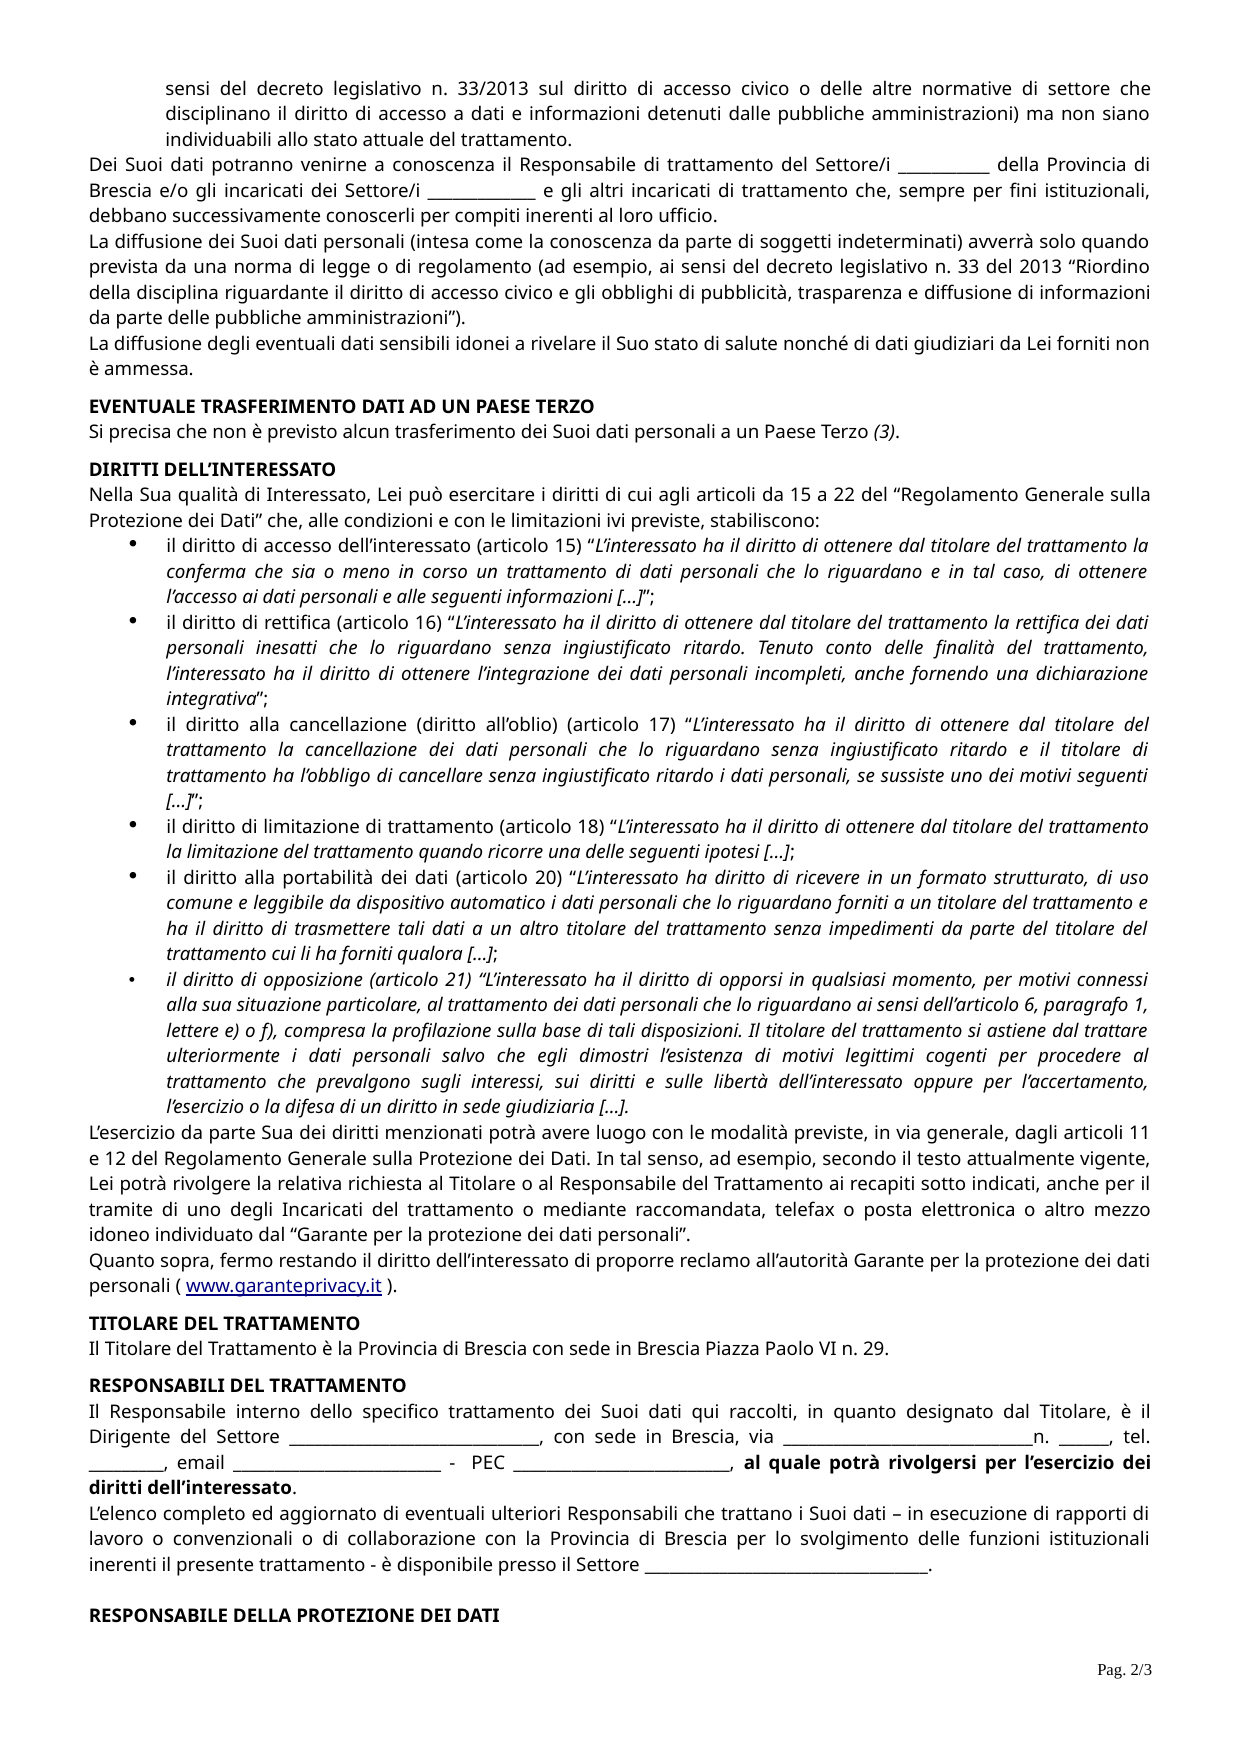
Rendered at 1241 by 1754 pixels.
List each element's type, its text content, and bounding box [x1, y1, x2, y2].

text La diffusione degli eventuali dati sensibili idonei a rivelare il Suo stato di salute nonché di dati giudiziari da Lei forniti non è ammessa. [88, 330, 1152, 381]
text TITOLARE DEL TRATTAMENTO [88, 1310, 1152, 1335]
text L’elenco completo ed aggiornato di eventuali ulteriori Responsabili che trattano i Suoi dati – in esecuzione di rapporti di lavoro o convenzionali o di collaborazione con la Provincia di Brescia per lo svolgimento delle funzioni istituzionali inerenti il presente trattamento - è disponibile presso il Settore __________________________________. [88, 1500, 1152, 1577]
text DIRITTI DELL’INTERESSATO [88, 456, 1152, 481]
text Quanto sopra, fermo restando il diritto dell’interessato di proporre reclamo all’autorità Garante per la protezione dei dati personali ( www.garanteprivacy.it ). [88, 1247, 1152, 1298]
list il diritto di limitazione di trattamento (articolo 18) “L’interessato ha il diritto di ottenere dal titolare del trattamento la limitazione del trattamento quando ricorre una delle seguenti ipotesi […]; [129, 813, 1152, 864]
text L’esercizio da parte Sua dei diritti menzionati potrà avere luogo con le modalità previste, in via generale, dagli articoli 11 e 12 del Regolamento Generale sulla Protezione dei Dati. In tal senso, ad esempio, secondo il testo attualmente vigente, Lei potrà rivolgere la relativa richiesta al Titolare o al Responsabile del Trattamento ai recapiti sotto indicati, anche per il tramite di uno degli Incaricati del trattamento o mediante raccomandata, telefax o posta elettronica o altro mezzo idoneo individuato dal “Garante per la protezione dei dati personali”. [88, 1119, 1152, 1247]
list il diritto alla cancellazione (diritto all’oblio) (articolo 17) “L’interessato ha il diritto di ottenere dal titolare del trattamento la cancellazione dei dati personali che lo riguardano senza ingiustificato ritardo e il titolare di trattamento ha l’obbligo di cancellare senza ingiustificato ritardo i dati personali, se sussiste uno dei motivi seguenti […]”; [129, 711, 1152, 813]
list sensi del decreto legislativo n. 33/2013 sul diritto di accesso civico o delle altre normative di settore che disciplinano il diritto di accesso a dati e informazioni detenuti dalle pubbliche amministrazioni) ma non siano individuabili allo stato attuale del trattamento. [128, 75, 1152, 152]
list il diritto di rettifica (articolo 16) “L’interessato ha il diritto di ottenere dal titolare del trattamento la rettifica dei dati personali inesatti che lo riguardano senza ingiustificato ritardo. Tenuto conto delle finalità del trattamento, l’interessato ha il diritto di ottenere l’integrazione dei dati personali incompleti, anche fornendo una dichiarazione integrativa”; [129, 609, 1152, 711]
text Dei Suoi dati potranno venirne a conoscenza il Responsabile di trattamento del Settore/i ___________ della Provincia di Brescia e/o gli incaricati dei Settore/i _____________ e gli altri incaricati di trattamento che, sempre per fini istituzionali, debbano successivamente conoscerli per compiti inerenti al loro ufficio. [88, 152, 1152, 228]
text RESPONSABILE DELLA PROTEZIONE DEI DATI [88, 1602, 1152, 1628]
text Si precisa che non è previsto alcun trasferimento dei Suoi dati personali a un Paese Terzo (3). [88, 418, 1152, 444]
list il diritto di accesso dell’interessato (articolo 15) “L’interessato ha il diritto di ottenere dal titolare del trattamento la conferma che sia o meno in corso un trattamento di dati personali che lo riguardano e in tal caso, di ottenere l’accesso ai dati personali e alle seguenti informazioni […]”; [129, 532, 1152, 609]
text Il Titolare del Trattamento è la Provincia di Brescia con sede in Brescia Piazza Paolo VI n. 29. [88, 1335, 1152, 1361]
list il diritto di opposizione (articolo 21) “L’interessato ha il diritto di opporsi in qualsiasi momento, per motivi connessi alla sua situazione particolare, al trattamento dei dati personali che lo riguardano ai sensi dell’articolo 6, paragrafo 1, lettere e) o f), compresa la profilazione sulla base di tali disposizioni. Il titolare del trattamento si astiene dal trattare ulteriormente i dati personali salvo che egli dimostri l’esistenza di motivi legittimi cogenti per procedere al trattamento che prevalgono sugli interessi, sui diritti e sulle libertà dell’interessato oppure per l’accertamento, l’esercizio o la difesa di un diritto in sede giudiziaria […]. [129, 966, 1152, 1119]
text Nella Sua qualità di Interessato, Lei può esercitare i diritti di cui agli articoli da 15 a 22 del “Regolamento Generale sulla Protezione dei Dati” che, alle condizioni e con le limitazioni ivi previste, stabiliscono: [88, 481, 1152, 532]
text RESPONSABILI DEL TRATTAMENTO [88, 1373, 1152, 1398]
list il diritto alla portabilità dei dati (articolo 20) “L’interessato ha diritto di ricevere in un formato strutturato, di uso comune e leggibile da dispositivo automatico i dati personali che lo riguardano forniti a un titolare del trattamento e ha il diritto di trasmettere tali dati a un altro titolare del trattamento senza impedimenti da parte del titolare del trattamento cui li ha forniti qualora […]; [129, 864, 1152, 966]
text EVENTUALE TRASFERIMENTO DATI AD UN PAESE TERZO [88, 393, 1152, 418]
text Il Responsabile interno dello specifico trattamento dei Suoi dati qui raccolti, in quanto designato dal Titolare, è il Dirigente del Settore ______________________________, con sede in Brescia, via ______________________________n. ______, tel. _________, email _________________________ - PEC __________________________, al quale potrà rivolgersi per l’esercizio dei diritti dell’interessato. [88, 1398, 1152, 1500]
text La diffusione dei Suoi dati personali (intesa come la conoscenza da parte di soggetti indeterminati) avverrà solo quando prevista da una norma di legge o di regolamento (ad esempio, ai sensi del decreto legislativo n. 33 del 2013 “Riordino della disciplina riguardante il diritto di accesso civico e gli obblighi di pubblicità, trasparenza e diffusione di informazioni da parte delle pubbliche amministrazioni”). [88, 228, 1152, 330]
